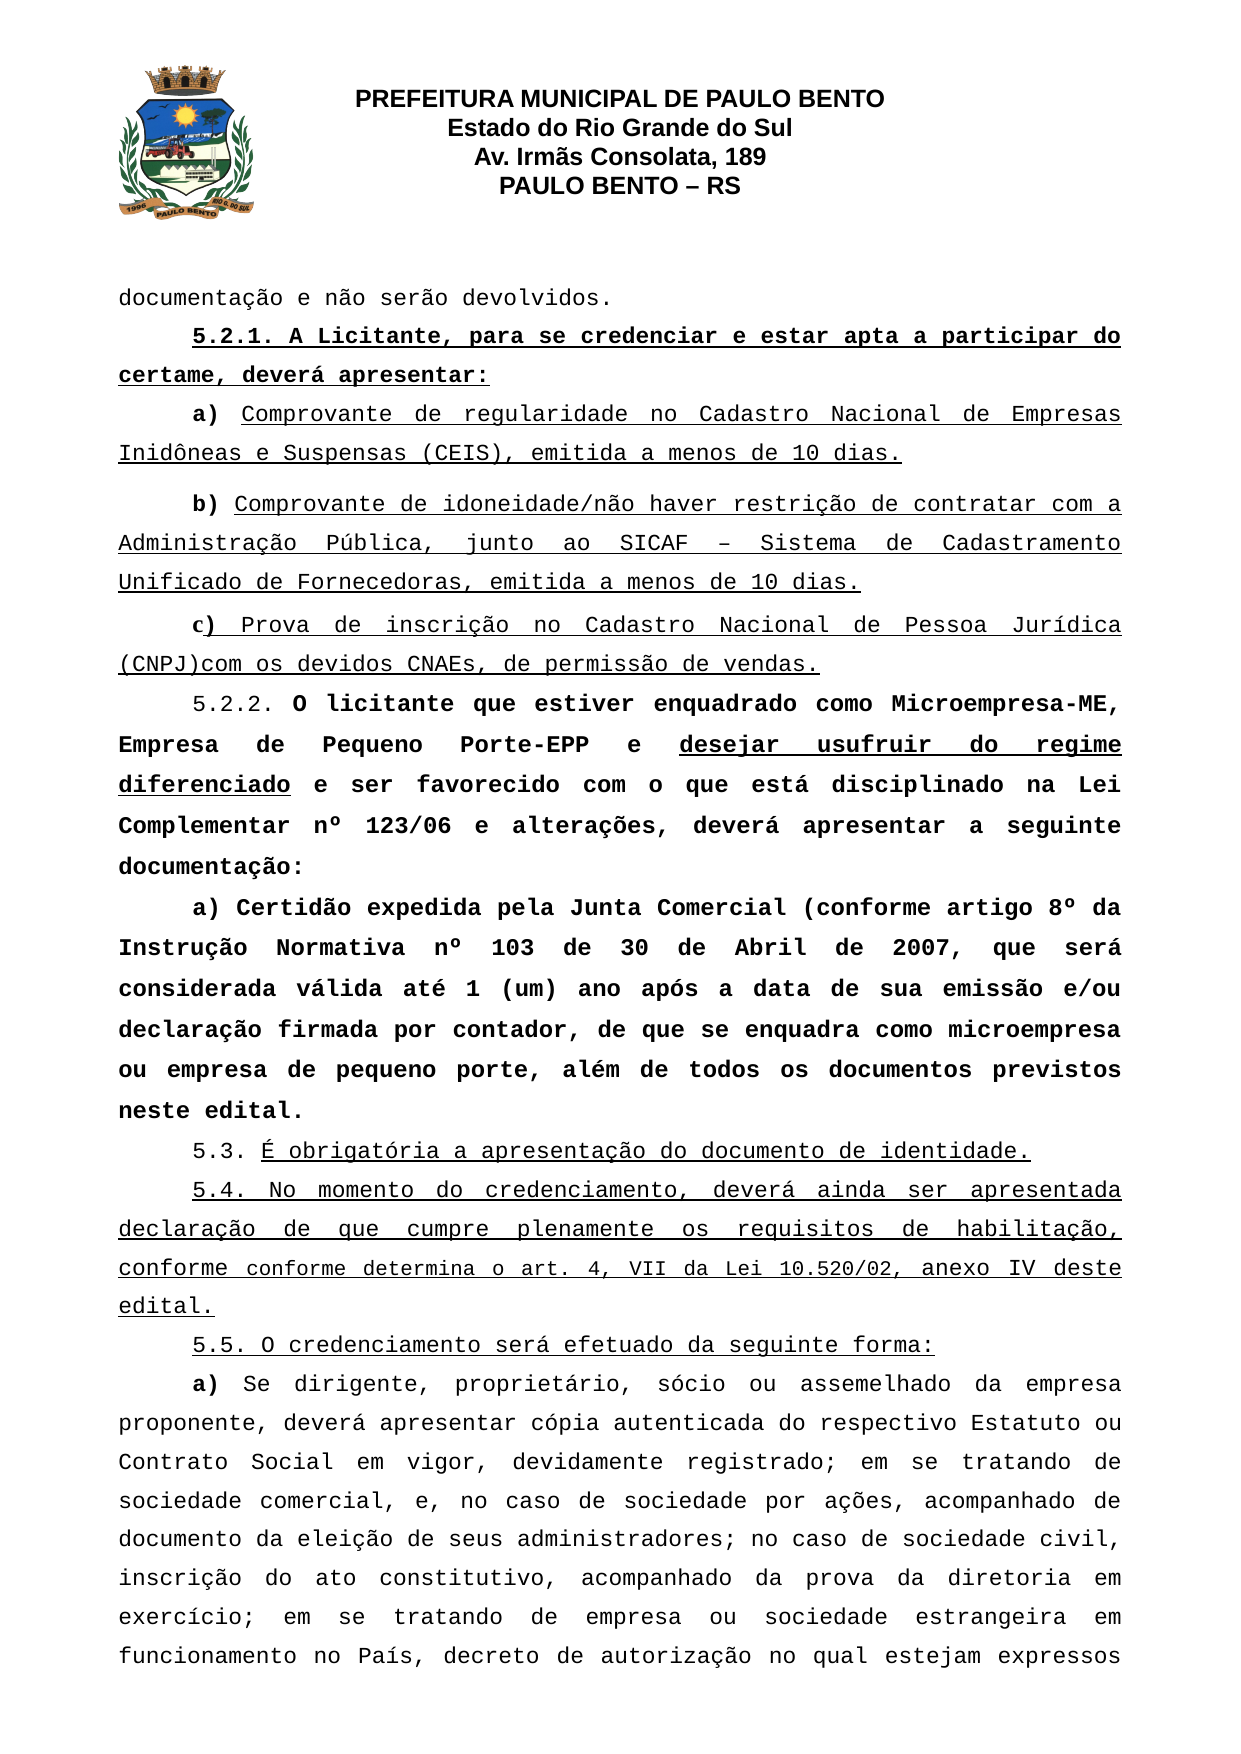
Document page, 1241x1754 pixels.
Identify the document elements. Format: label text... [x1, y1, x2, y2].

text edital. [118, 1278, 1122, 1321]
text a) Certidão expedida pela Junta Comercial (conforme artigo 8º da Instrução Normativa nº 103 de 30 de Abril de 2007, que será considerada válida até 1 (um) ano após a data de sua emissão e/ou declaração firmada por contador, de que se enquadra como microempresa ou empresa de pequeno porte, além de todos os documentos previstos neste edital. [118, 895, 1122, 1126]
text documentação e não serão devolvidos. [118, 286, 1122, 312]
text Unificado de Fornecedoras, emitida a menos de 10 dias. [118, 554, 1122, 596]
text 5.4. No momento do credenciamento, deverá ainda ser apresentada declaração de que cumpre plenamente os requisitos de habilitação, [118, 1178, 1122, 1238]
text conforme conforme determina o art. 4, VII da Lei 10.520/02, anexo IV deste [118, 1240, 1122, 1277]
text 5.5. O credenciamento será efetuado da seguinte forma: [118, 1333, 1122, 1359]
text 5.3. É obrigatória a apresentação do documento de identidade. [118, 1139, 1122, 1165]
text 5.2.1. A Licitante, para se credenciar e estar apta a participar do certame, deverá apresentar: [118, 325, 1122, 389]
text 5.2.2. O licitante que estiver enquadrado como Microempresa-ME, Empresa de Pequeno Porte-EPP e desejar usufruir do regime diferenciado e ser favorecido com o que está disciplinado na Lei Complementar nº 123/06 e alterações, deverá apresentar a seguinte documentação: [118, 691, 1122, 881]
text c) Prova de inscrição no Cadastro Nacional de Pessoa Jurídica (CNPJ)com os devidos CNAEs, de permissão de vendas. [118, 609, 1122, 678]
text a) Se dirigente, proprietário, sócio ou assemelhado da empresa proponente, deverá apresentar cópia autenticada do respectivo Estatuto ou Contrato Social em vigor, devidamente registrado; em se tratando de sociedade comercial, e, no caso de sociedade por ações, acompanhado de documento da eleição de seus administradores; no caso de sociedade civil, inscrição do ato constitutivo, acompanhado da prova da diretoria em exercício; em se tratando de empresa ou sociedade estrangeira em funcionamento no País, decreto de autorização no qual estejam expressos [118, 1372, 1122, 1670]
text a) Comprovante de regularidade no Cadastro Nacional de Empresas Inidôneas e Suspensas (CEIS), emitida a menos de 10 dias. [118, 402, 1122, 467]
text b) Comprovante de idoneidade/não haver restrição de contratar com a Administração Pública, junto ao SICAF – Sistema de Cadastramento [118, 493, 1122, 553]
